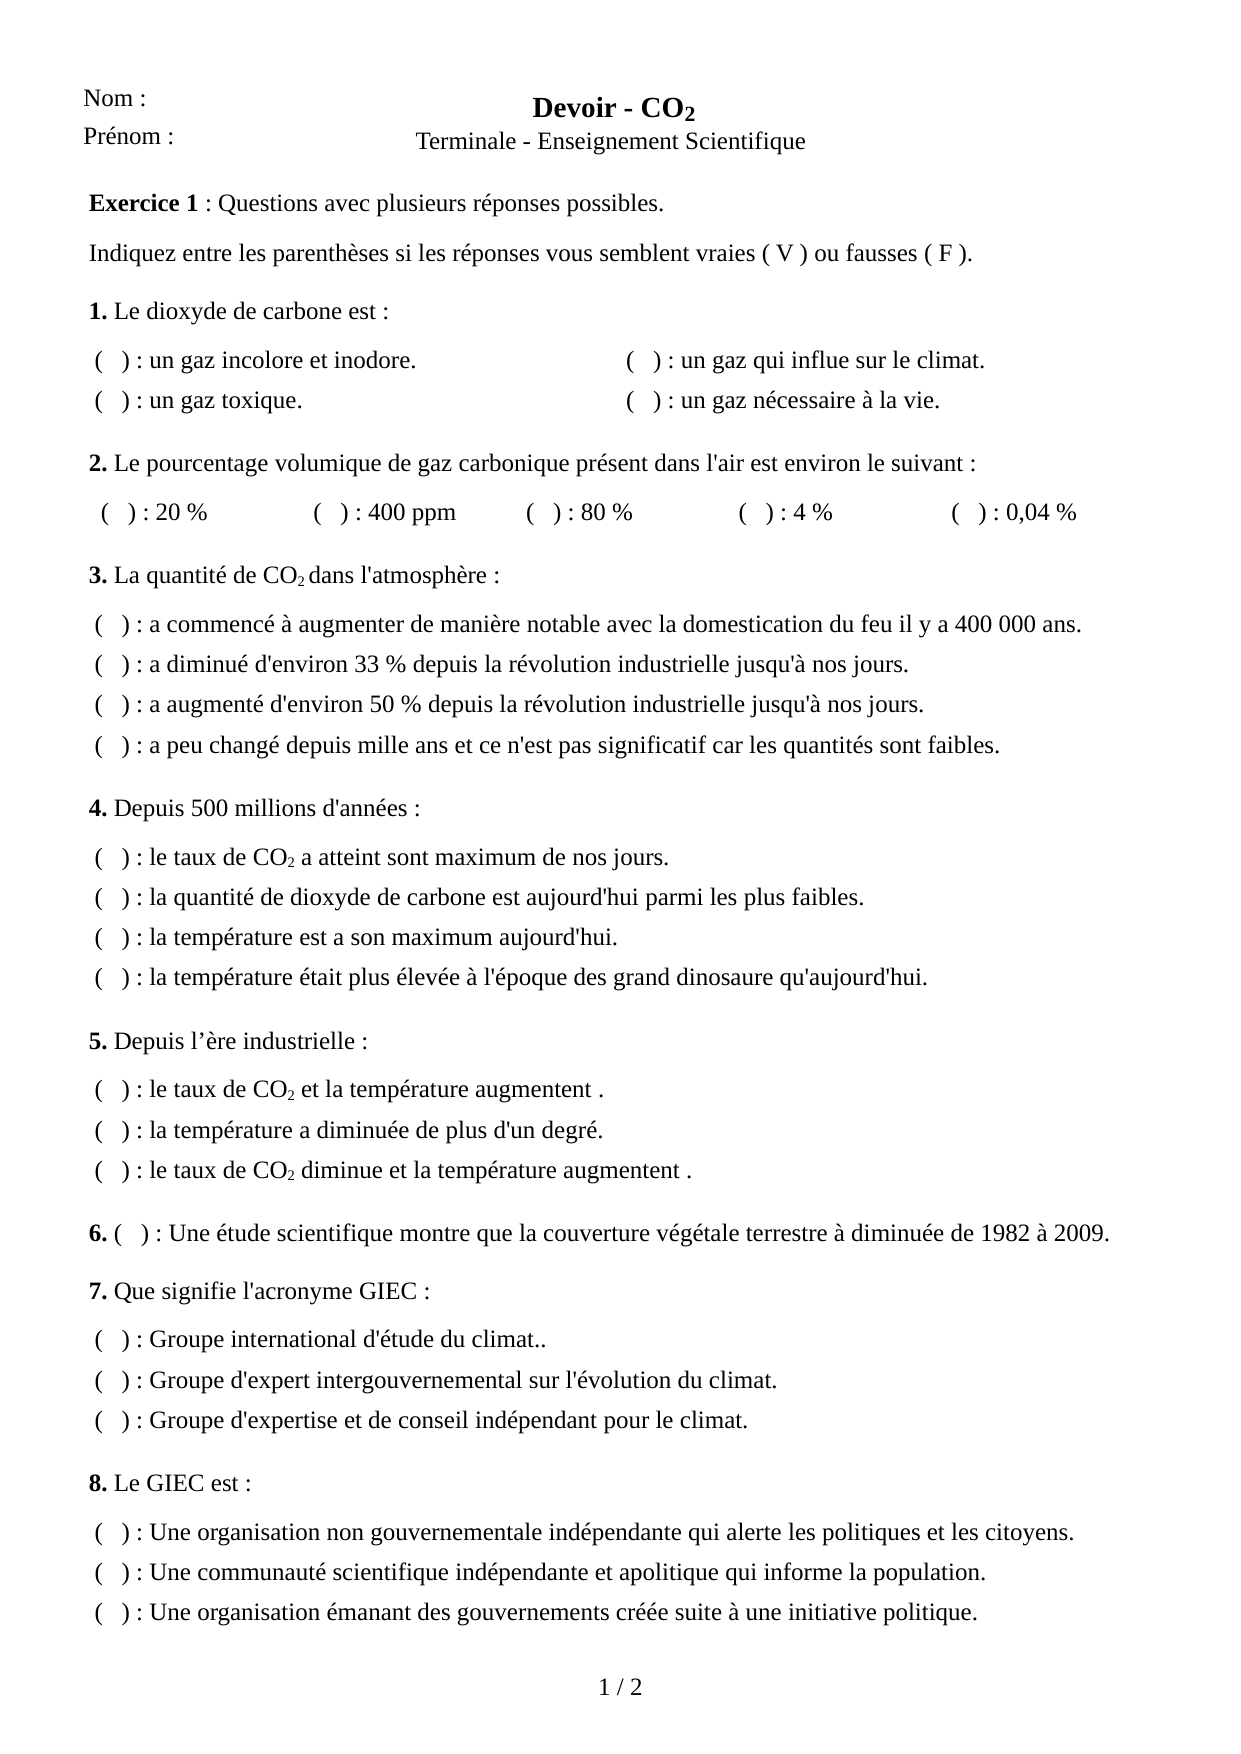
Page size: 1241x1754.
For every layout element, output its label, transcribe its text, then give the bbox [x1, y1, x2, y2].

text Nom : [83, 83, 264, 112]
table_header ( ) : le taux de CO2 a atteint sont maximum de nos jours. [89, 836, 1152, 876]
text 6. ( ) : Une étude scientifique montre que la couverture végétale terrestre à diminuée de 1982 à 2009. [88, 1218, 1152, 1247]
table_cell ( ) : un gaz toxique. [89, 379, 620, 419]
table_header ( ) : 80 % [514, 491, 726, 532]
text Prénom : [83, 121, 264, 150]
text Exercice 1 : Questions avec plusieurs réponses possibles. [88, 188, 1152, 217]
table_header ( ) : 400 ppm [301, 491, 514, 532]
table_cell ( ) : Groupe d'expert intergouvernemental sur l'évolution du climat. [89, 1359, 1152, 1399]
text 8. Le GIEC est : [88, 1468, 1152, 1497]
table_cell ( ) : a augmenté d'environ 50 % depuis la révolution industrielle jusqu'à nos jours. [89, 684, 1152, 724]
table_cell ( ) : la température était plus élevée à l'époque des grand dinosaure qu'aujourd'hui. [89, 957, 1152, 997]
table_cell ( ) : le taux de CO2 diminue et la température augmentent . [89, 1149, 1152, 1189]
table_cell ( ) : Groupe d'expertise et de conseil indépendant pour le climat. [89, 1399, 1152, 1439]
table_header ( ) : 20 % [89, 491, 301, 532]
table_header ( ) : 4 % [726, 491, 939, 532]
text Devoir - CO2 [74, 74, 1152, 164]
table_cell ( ) : a diminué d'environ 33 % depuis la révolution industrielle jusqu'à nos jours. [89, 644, 1152, 684]
table_header ( ) : a commencé à augmenter de manière notable avec la domestication du feu il y a 400 000 ans. [89, 604, 1152, 644]
table_cell ( ) : la température a diminuée de plus d'un degré. [89, 1109, 1152, 1149]
table_header ( ) : Une organisation non gouvernementale indépendante qui alerte les politiques et les citoyens. [89, 1511, 1152, 1552]
text 7. Que signifie l'acronyme GIEC : [88, 1276, 1152, 1304]
table_header ( ) : le taux de CO2 et la température augmentent . [89, 1069, 1152, 1109]
table_cell ( ) : un gaz nécessaire à la vie. [620, 379, 1152, 419]
text 5. Depuis l’ère industrielle : [88, 1026, 1152, 1054]
text 2. Le pourcentage volumique de gaz carbonique présent dans l'air est environ le suivant : [88, 448, 1152, 477]
table_cell ( ) : a peu changé depuis mille ans et ce n'est pas significatif car les quantités sont faibles. [89, 724, 1152, 764]
text 3. La quantité de CO2 dans l'atmosphère : [88, 560, 1152, 589]
table_header ( ) : Groupe international d'étude du climat.. [89, 1319, 1152, 1359]
table_header ( ) : 0,04 % [939, 491, 1152, 532]
table_cell ( ) : la température est a son maximum aujourd'hui. [89, 917, 1152, 957]
table_cell ( ) : Une organisation émanant des gouvernements créée suite à une initiative politique. [89, 1592, 1152, 1632]
table_cell ( ) : Une communauté scientifique indépendante et apolitique qui informe la population. [89, 1552, 1152, 1592]
text Terminale - Enseignement Scientifique [273, 126, 1152, 154]
text 4. Depuis 500 millions d'années : [88, 793, 1152, 822]
table_header ( ) : un gaz incolore et inodore. [89, 339, 620, 379]
text 1. Le dioxyde de carbone est : [88, 296, 1152, 325]
table_header ( ) : un gaz qui influe sur le climat. [620, 339, 1152, 379]
table_cell ( ) : la quantité de dioxyde de carbone est aujourd'hui parmi les plus faibles. [89, 876, 1152, 917]
text Indiquez entre les parenthèses si les réponses vous semblent vraies ( V ) ou fausses ( F ). [88, 238, 1152, 267]
